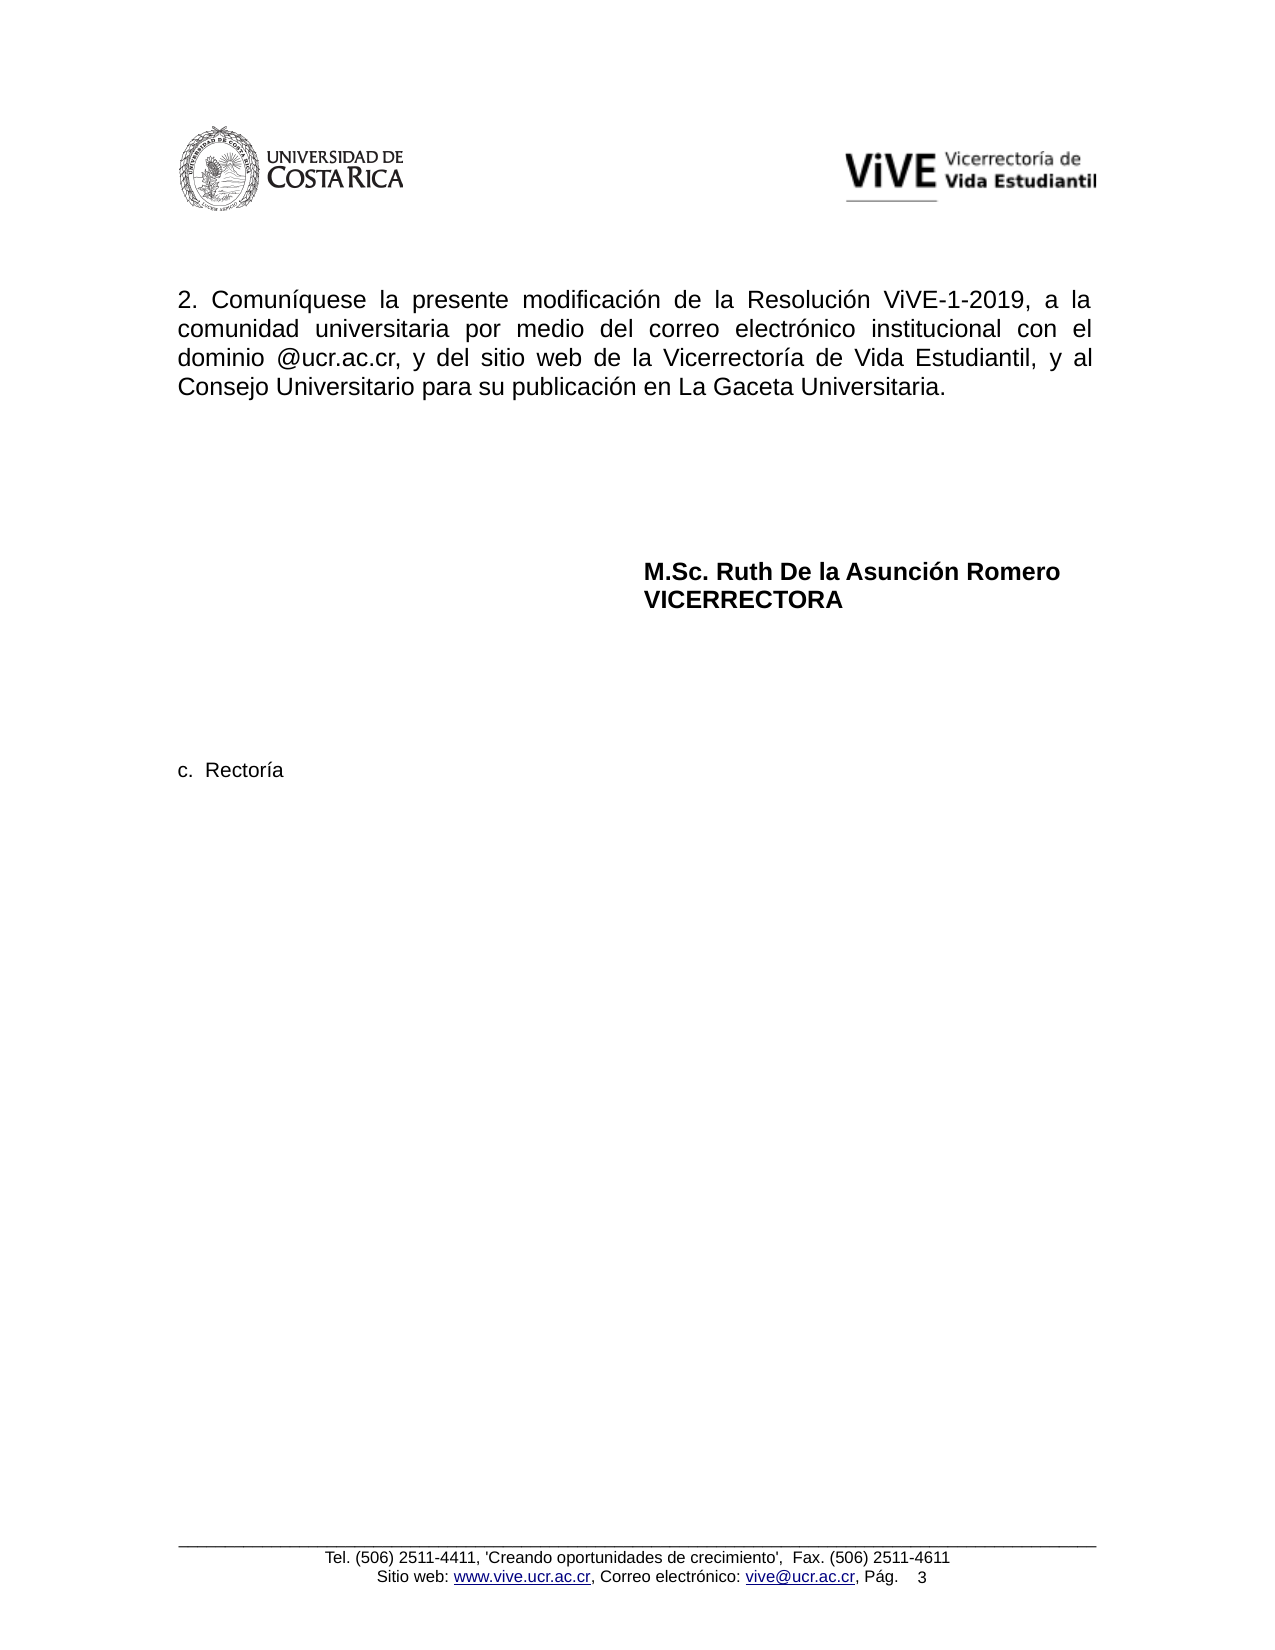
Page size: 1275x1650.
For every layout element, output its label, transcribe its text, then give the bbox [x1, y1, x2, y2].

text M.Sc. Ruth De la Asunción Romero [644, 557, 1098, 585]
text c. Rectoría [177, 758, 1098, 782]
picture [845, 151, 1097, 202]
picture [179, 126, 403, 211]
text 2. Comuníquese la presente modificación de la Resolución ViVE-1-2019, a la comunidad universitaria por medio del correo electrónico institucional con el dominio @ucr.ac.cr, y del sitio web de la Vicerrectoría de Vida Estudiantil, y al Consejo Universitario para su publicación en La Gaceta Universitaria. [177, 285, 1093, 400]
text VICERRECTORA [644, 585, 1098, 614]
